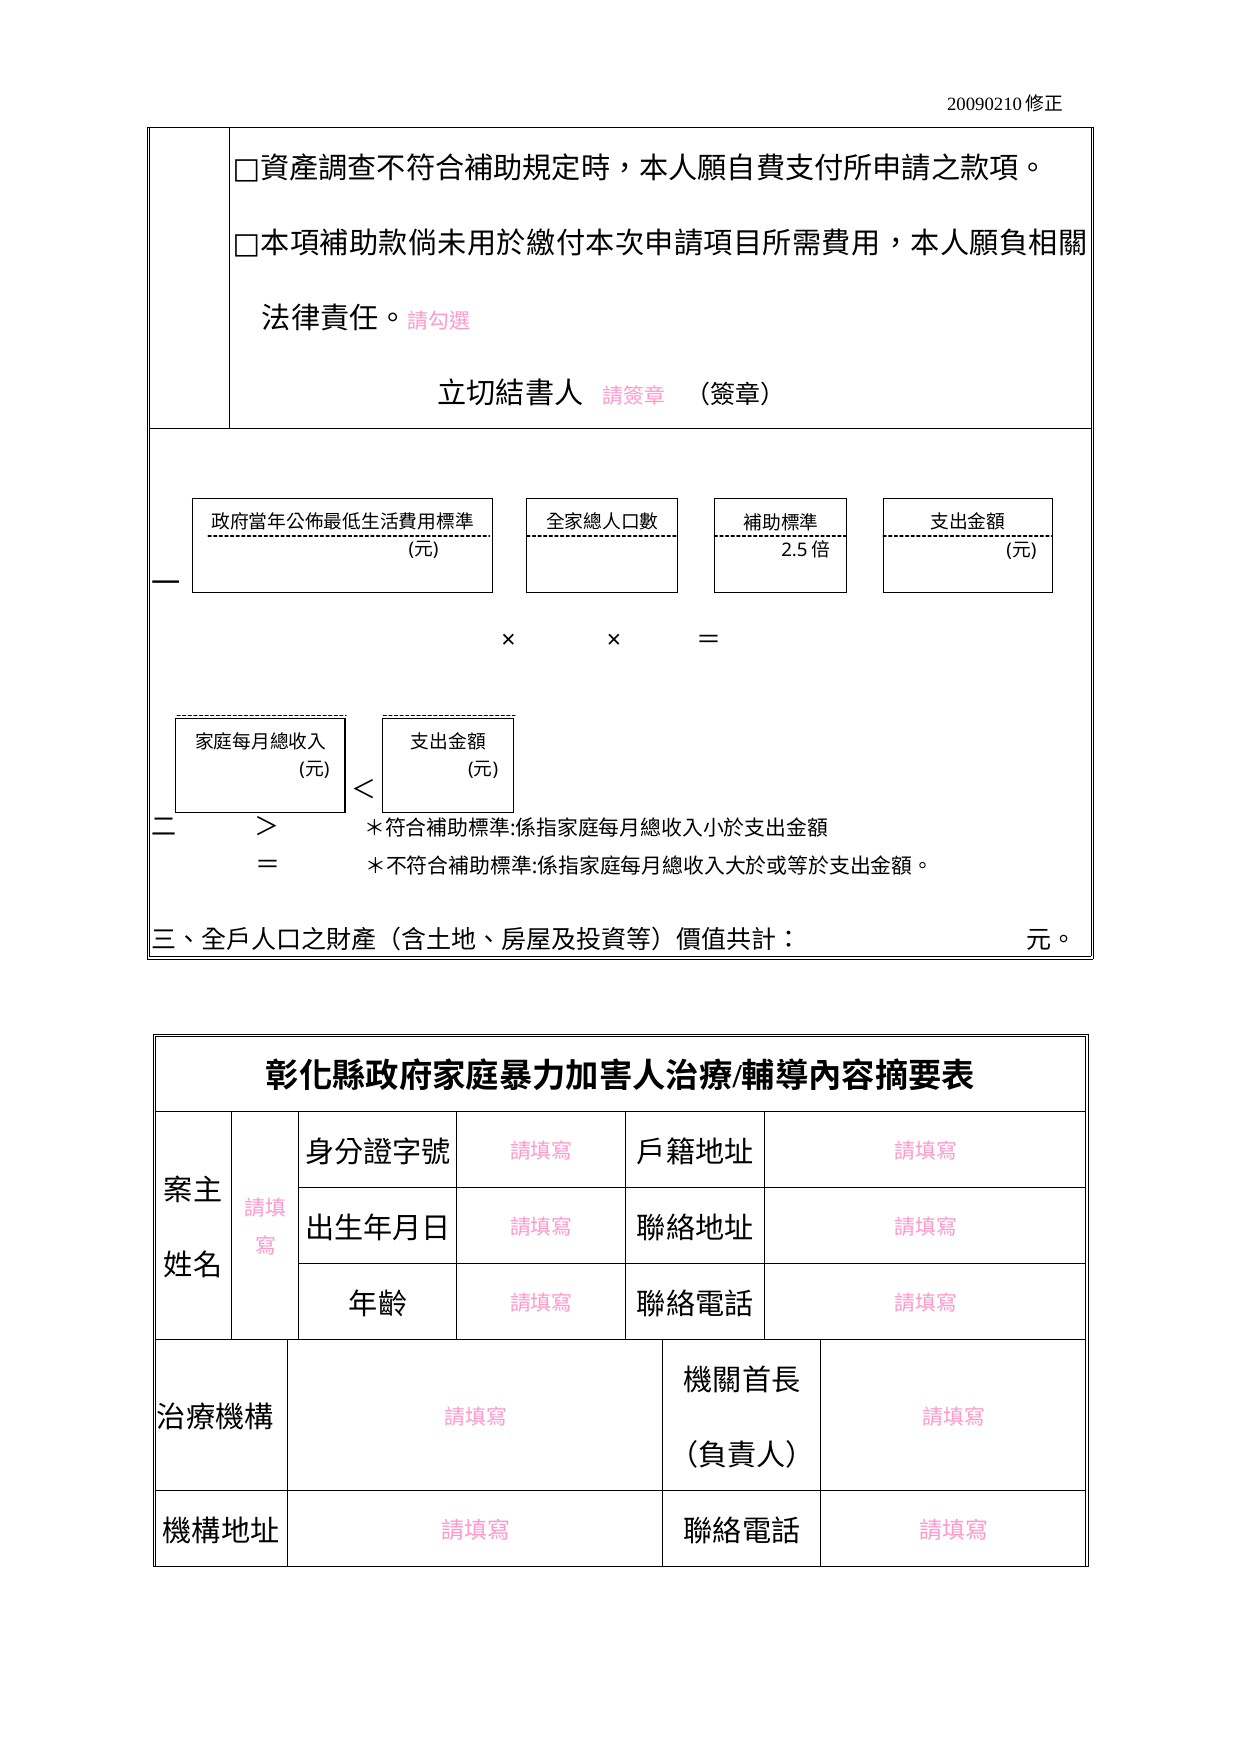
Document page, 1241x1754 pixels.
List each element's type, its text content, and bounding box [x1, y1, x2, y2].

table_cell 請填寫 [457, 1112, 625, 1187]
table_header 彰化縣政府家庭暴力加害人治療/輔導內容摘要表 [156, 1037, 1085, 1111]
table_cell 請填寫 [288, 1340, 662, 1490]
table_cell 請填寫 [821, 1340, 1085, 1490]
table_cell 聯絡地址 [626, 1188, 764, 1263]
table_cell 一 × × ＝ ＜ 備註: 二 ＞ ＊符合補助標準:係指家庭每月總收入小於支出金額 ＝ ＊不符合補助標準:係指家庭每月總收入大於或等於支出金額。 三、全戶人口之財產（含土地、房屋及投資等）價值共計： 元。 [150, 429, 1091, 956]
table_cell □資產調查不符合補助規定時，本人願自費支付所申請之款項。 □本項補助款倘未用於繳付本次申請項目所需費用，本人願負相關法律責任。請勾選 立切結書人 請簽章 （簽章） [230, 128, 1091, 428]
table_cell 聯絡電話 [626, 1264, 764, 1339]
table_cell 機關首長（負責人） [663, 1340, 820, 1490]
table_cell 案主姓名 [156, 1112, 231, 1339]
table_cell 請填寫 [288, 1491, 662, 1566]
table_cell 請填寫 [457, 1264, 625, 1339]
table_cell 出生年月日 [299, 1188, 456, 1263]
table_cell 戶籍地址 [626, 1112, 764, 1187]
table_cell 年齡 [299, 1264, 456, 1339]
table_cell 請填寫 [765, 1188, 1085, 1263]
table_cell 治療機構 [156, 1340, 287, 1490]
table_cell 聯絡電話 [663, 1491, 820, 1566]
table_cell 請填寫 [232, 1112, 298, 1339]
table_cell 請填寫 [457, 1188, 625, 1263]
table_cell 請填寫 [765, 1264, 1085, 1339]
table_cell [150, 128, 229, 428]
table_cell 請填寫 [821, 1491, 1085, 1566]
table_cell 身分證字號 [299, 1112, 456, 1187]
table_cell 機構地址 [156, 1491, 287, 1566]
table_cell 請填寫 [765, 1112, 1085, 1187]
